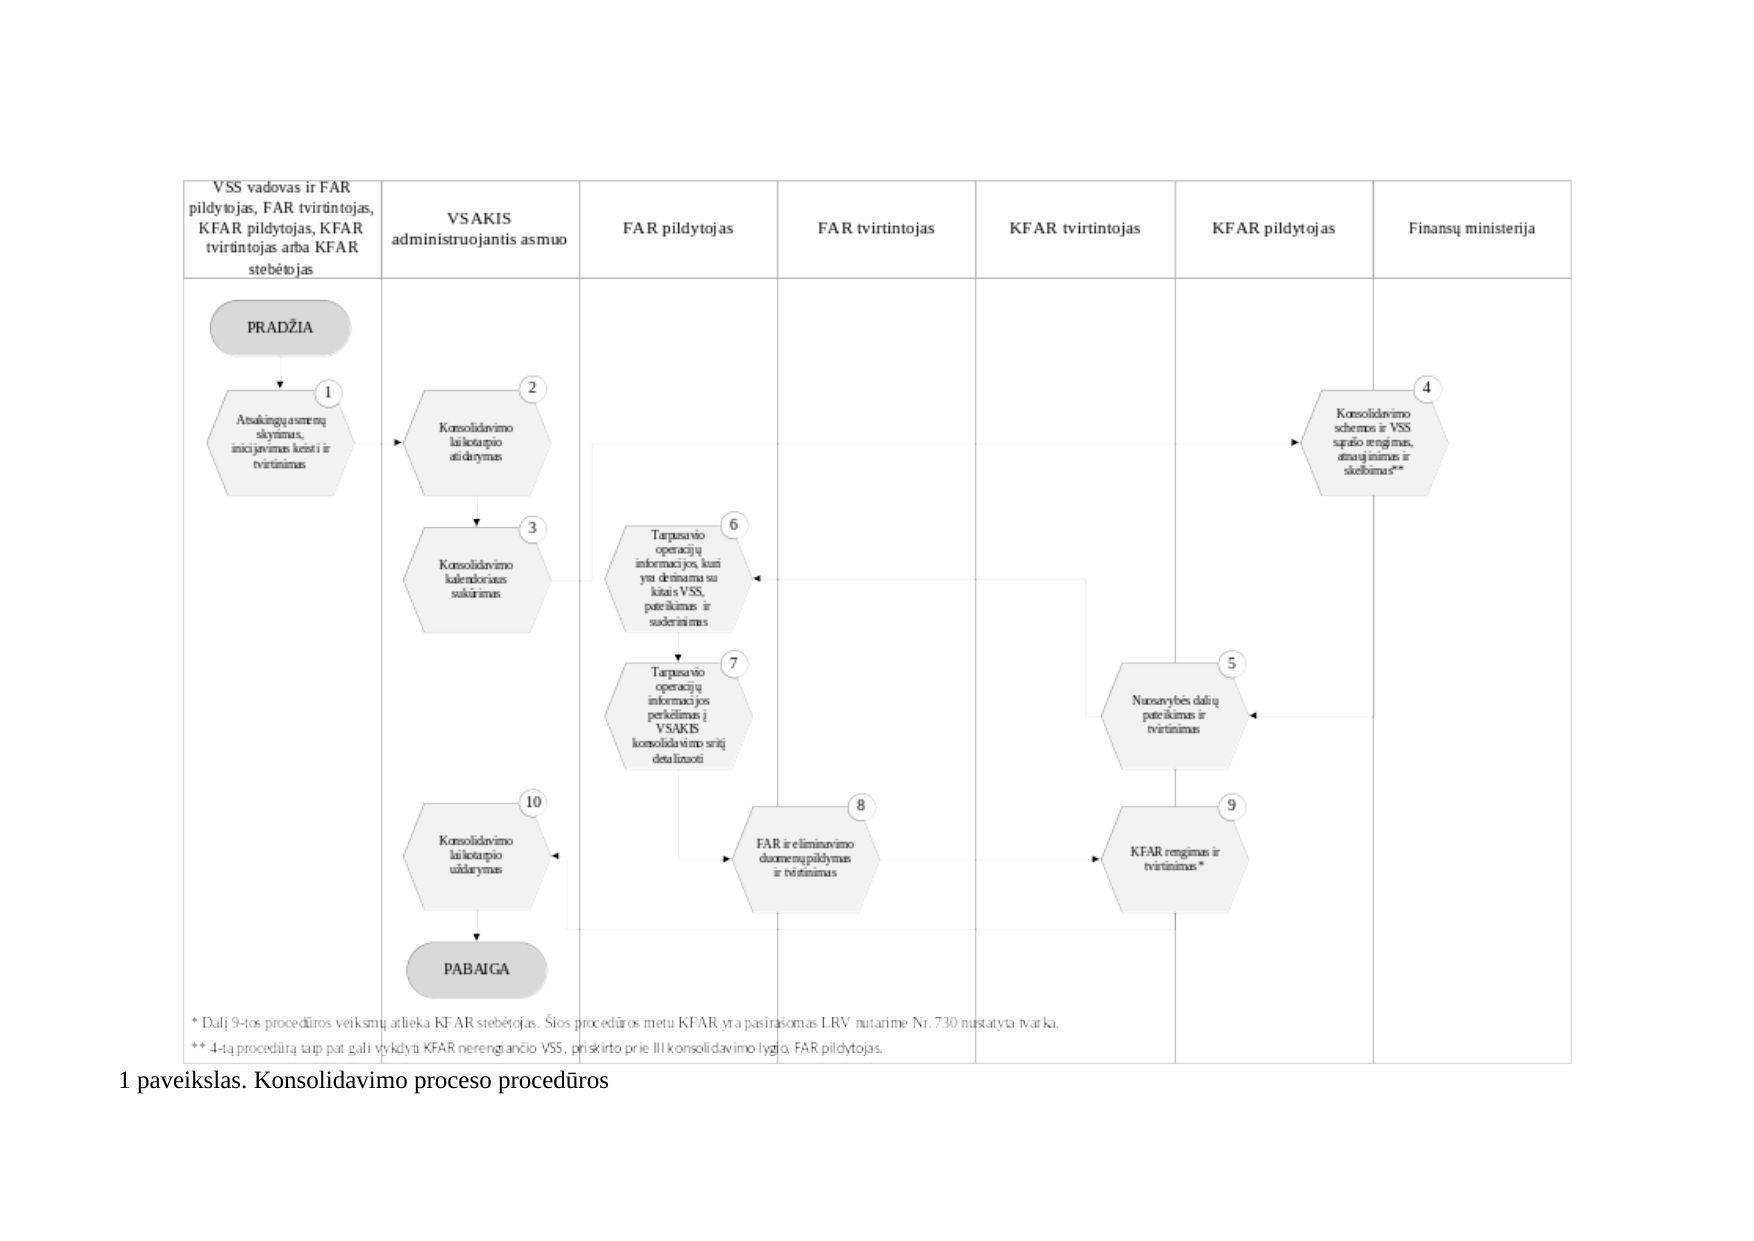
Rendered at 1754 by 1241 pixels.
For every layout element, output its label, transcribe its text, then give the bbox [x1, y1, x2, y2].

text 1 paveikslas. Konsolidavimo proceso procedūros [118, 1066, 1636, 1094]
